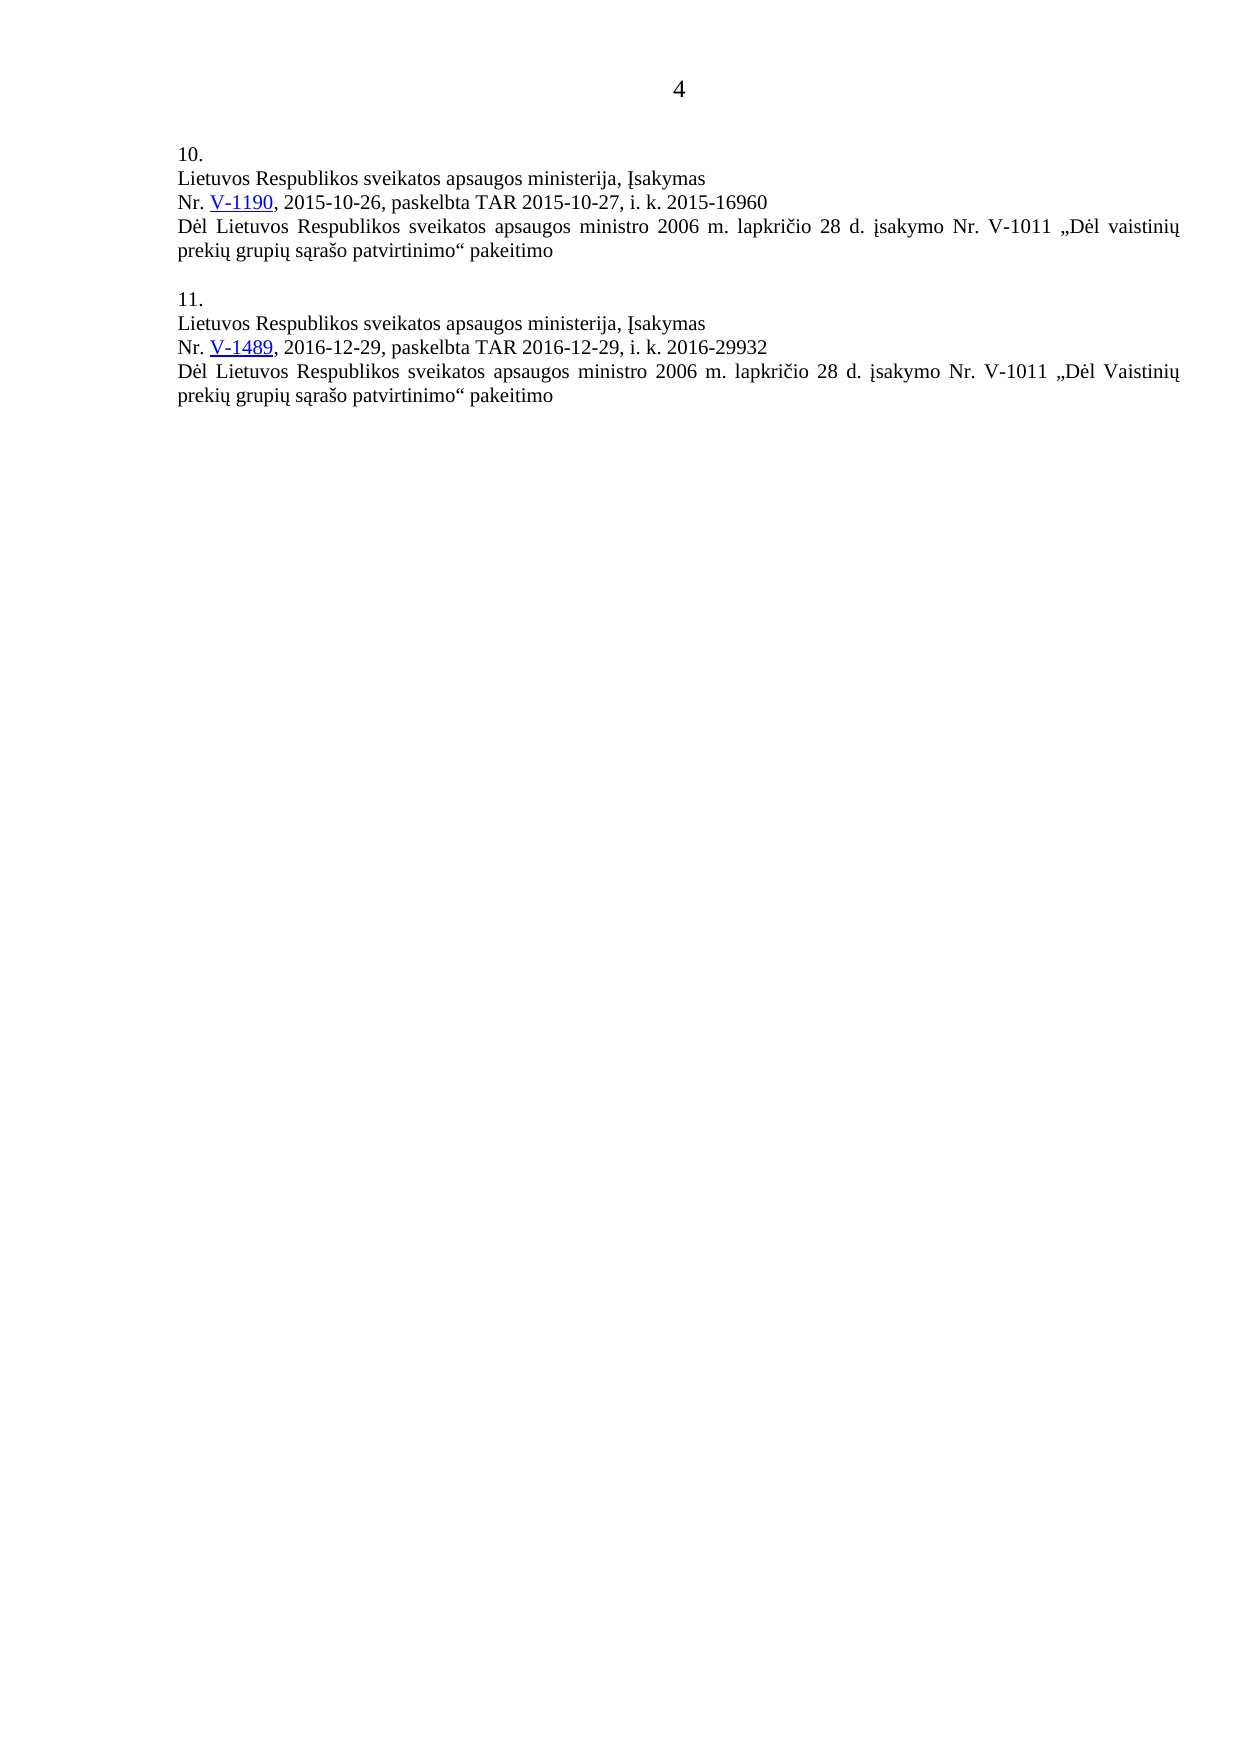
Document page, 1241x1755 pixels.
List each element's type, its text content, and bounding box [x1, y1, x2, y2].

text Dėl Lietuvos Respublikos sveikatos apsaugos ministro 2006 m. lapkričio 28 d. įsakymo Nr. V-1011 „Dėl Vaistinių prekių grupių sąrašo patvirtinimo“ pakeitimo [177, 359, 1181, 407]
text Nr. V-1190, 2015-10-26, paskelbta TAR 2015-10-27, i. k. 2015-16960 [177, 190, 1181, 214]
text 11. [177, 287, 1181, 311]
text Nr. V-1489, 2016-12-29, paskelbta TAR 2016-12-29, i. k. 2016-29932 [177, 335, 1181, 359]
text Lietuvos Respublikos sveikatos apsaugos ministerija, Įsakymas [177, 311, 1181, 335]
text 10. [177, 142, 1181, 166]
text Dėl Lietuvos Respublikos sveikatos apsaugos ministro 2006 m. lapkričio 28 d. įsakymo Nr. V-1011 „Dėl vaistinių prekių grupių sąrašo patvirtinimo“ pakeitimo [177, 214, 1181, 262]
text Lietuvos Respublikos sveikatos apsaugos ministerija, Įsakymas [177, 166, 1181, 190]
